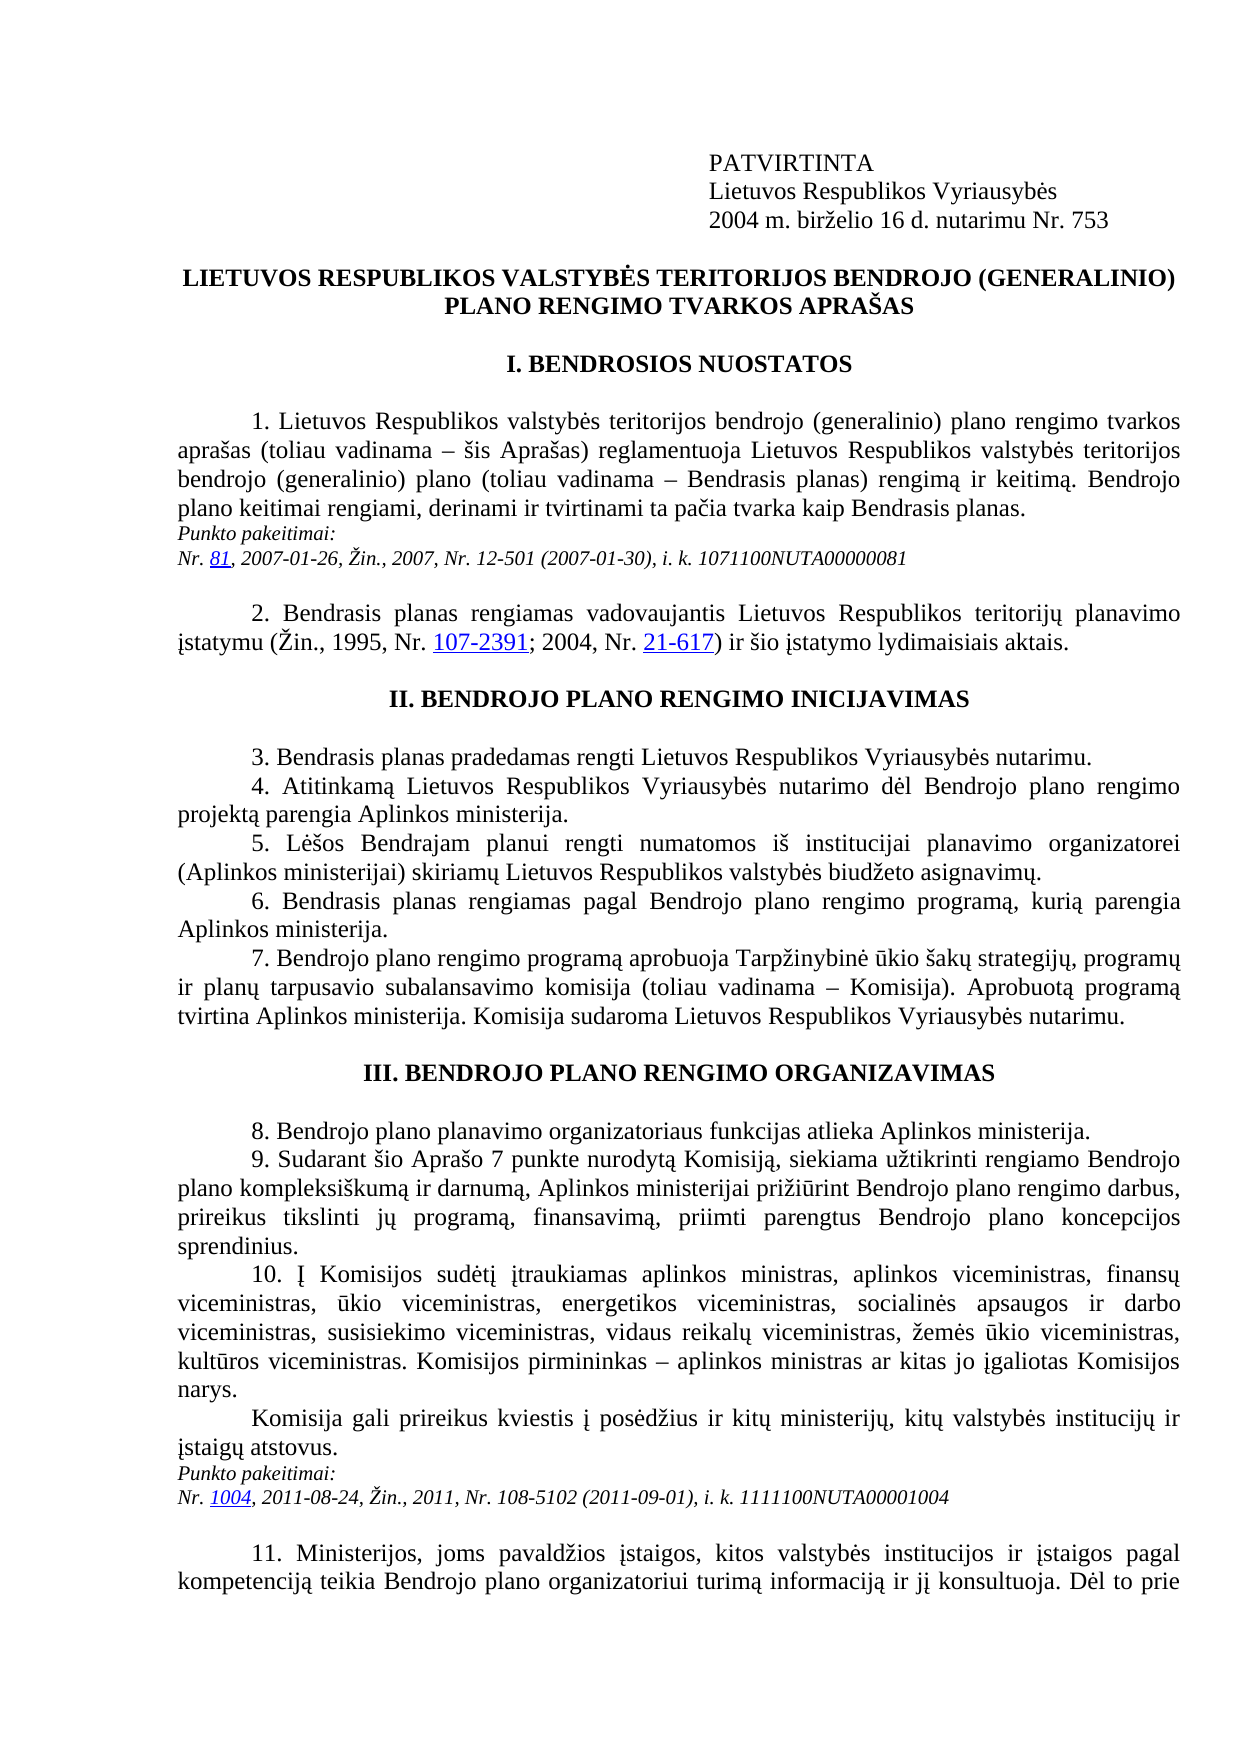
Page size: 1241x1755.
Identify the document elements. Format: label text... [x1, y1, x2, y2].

text 2. Bendrasis planas rengiamas vadovaujantis Lietuvos Respublikos teritorijų planavimo įstatymu (Žin., 1995, Nr. 107-2391; 2004, Nr. 21-617) ir šio įstatymo lydimaisiais aktais. [177, 598, 1181, 656]
text 1. Lietuvos Respublikos valstybės teritorijos bendrojo (generalinio) plano rengimo tvarkos aprašas (toliau vadinama – šis Aprašas) reglamentuoja Lietuvos Respublikos valstybės teritorijos bendrojo (generalinio) plano (toliau vadinama – Bendrasis planas) rengimą ir keitimą. Bendrojo plano keitimai rengiami, derinami ir tvirtinami ta pačia tvarka kaip Bendrasis planas. [177, 406, 1181, 521]
text 7. Bendrojo plano rengimo programą aprobuoja Tarpžinybinė ūkio šakų strategijų, programų ir planų tarpusavio subalansavimo komisija (toliau vadinama – Komisija). Aprobuotą programą tvirtina Aplinkos ministerija. Komisija sudaroma Lietuvos Respublikos Vyriausybės nutarimu. [177, 943, 1181, 1029]
text Nr. 1004, 2011-08-24, Žin., 2011, Nr. 108-5102 (2011-09-01), i. k. 1111100NUTA00001004 [177, 1485, 1181, 1509]
text PLANO RENGIMO TVARKOS APRAŠAS [177, 291, 1181, 320]
text 4. Atitinkamą Lietuvos Respublikos Vyriausybės nutarimo dėl Bendrojo plano rengimo projektą parengia Aplinkos ministerija. [177, 771, 1181, 828]
text Punkto pakeitimai: [177, 1461, 1181, 1485]
text 11. Ministerijos, joms pavaldžios įstaigos, kitos valstybės institucijos ir įstaigos pagal kompetenciją teikia Bendrojo plano organizatoriui turimą informaciją ir jį konsultuoja. Dėl to prie [177, 1538, 1181, 1595]
text Punkto pakeitimai: [177, 521, 1181, 545]
text Komisija gali prireikus kviestis į posėdžius ir kitų ministerijų, kitų valstybės institucijų ir įstaigų atstovus. [177, 1403, 1181, 1461]
text III. BENDROJO PLANO RENGIMO ORGANIZAVIMAS [177, 1058, 1181, 1087]
text PATVIRTINTA [177, 148, 1181, 176]
text 8. Bendrojo plano planavimo organizatoriaus funkcijas atlieka Aplinkos ministerija. [177, 1116, 1181, 1144]
text Nr. 81, 2007-01-26, Žin., 2007, Nr. 12-501 (2007-01-30), i. k. 1071100NUTA00000081 [177, 545, 1181, 569]
text II. BENDROJO PLANO RENGIMO INICIJAVIMAS [177, 684, 1181, 713]
text 2004 m. birželio 16 d. nutarimu Nr. 753 [177, 205, 1181, 234]
text LIETUVOS RESPUBLIKOS VALSTYBĖS TERITORIJOS BENDROJO (GENERALINIO) [177, 263, 1181, 291]
text 5. Lėšos Bendrajam planui rengti numatomos iš institucijai planavimo organizatorei (Aplinkos ministerijai) skiriamų Lietuvos Respublikos valstybės biudžeto asignavimų. [177, 828, 1181, 886]
text Lietuvos Respublikos Vyriausybės [177, 176, 1181, 205]
text 9. Sudarant šio Aprašo 7 punkte nurodytą Komisiją, siekiama užtikrinti rengiamo Bendrojo plano kompleksiškumą ir darnumą, Aplinkos ministerijai prižiūrint Bendrojo plano rengimo darbus, prireikus tikslinti jų programą, finansavimą, priimti parengtus Bendrojo plano koncepcijos sprendinius. [177, 1144, 1181, 1259]
text 6. Bendrasis planas rengiamas pagal Bendrojo plano rengimo programą, kurią parengia Aplinkos ministerija. [177, 886, 1181, 943]
text I. BENDROSIOS NUOSTATOS [177, 349, 1181, 378]
text 3. Bendrasis planas pradedamas rengti Lietuvos Respublikos Vyriausybės nutarimu. [177, 742, 1181, 771]
text 10. Į Komisijos sudėtį įtraukiamas aplinkos ministras, aplinkos viceministras, finansų viceministras, ūkio viceministras, energetikos viceministras, socialinės apsaugos ir darbo viceministras, susisiekimo viceministras, vidaus reikalų viceministras, žemės ūkio viceministras, kultūros viceministras. Komisijos pirmininkas – aplinkos ministras ar kitas jo įgaliotas Komisijos narys. [177, 1259, 1181, 1403]
